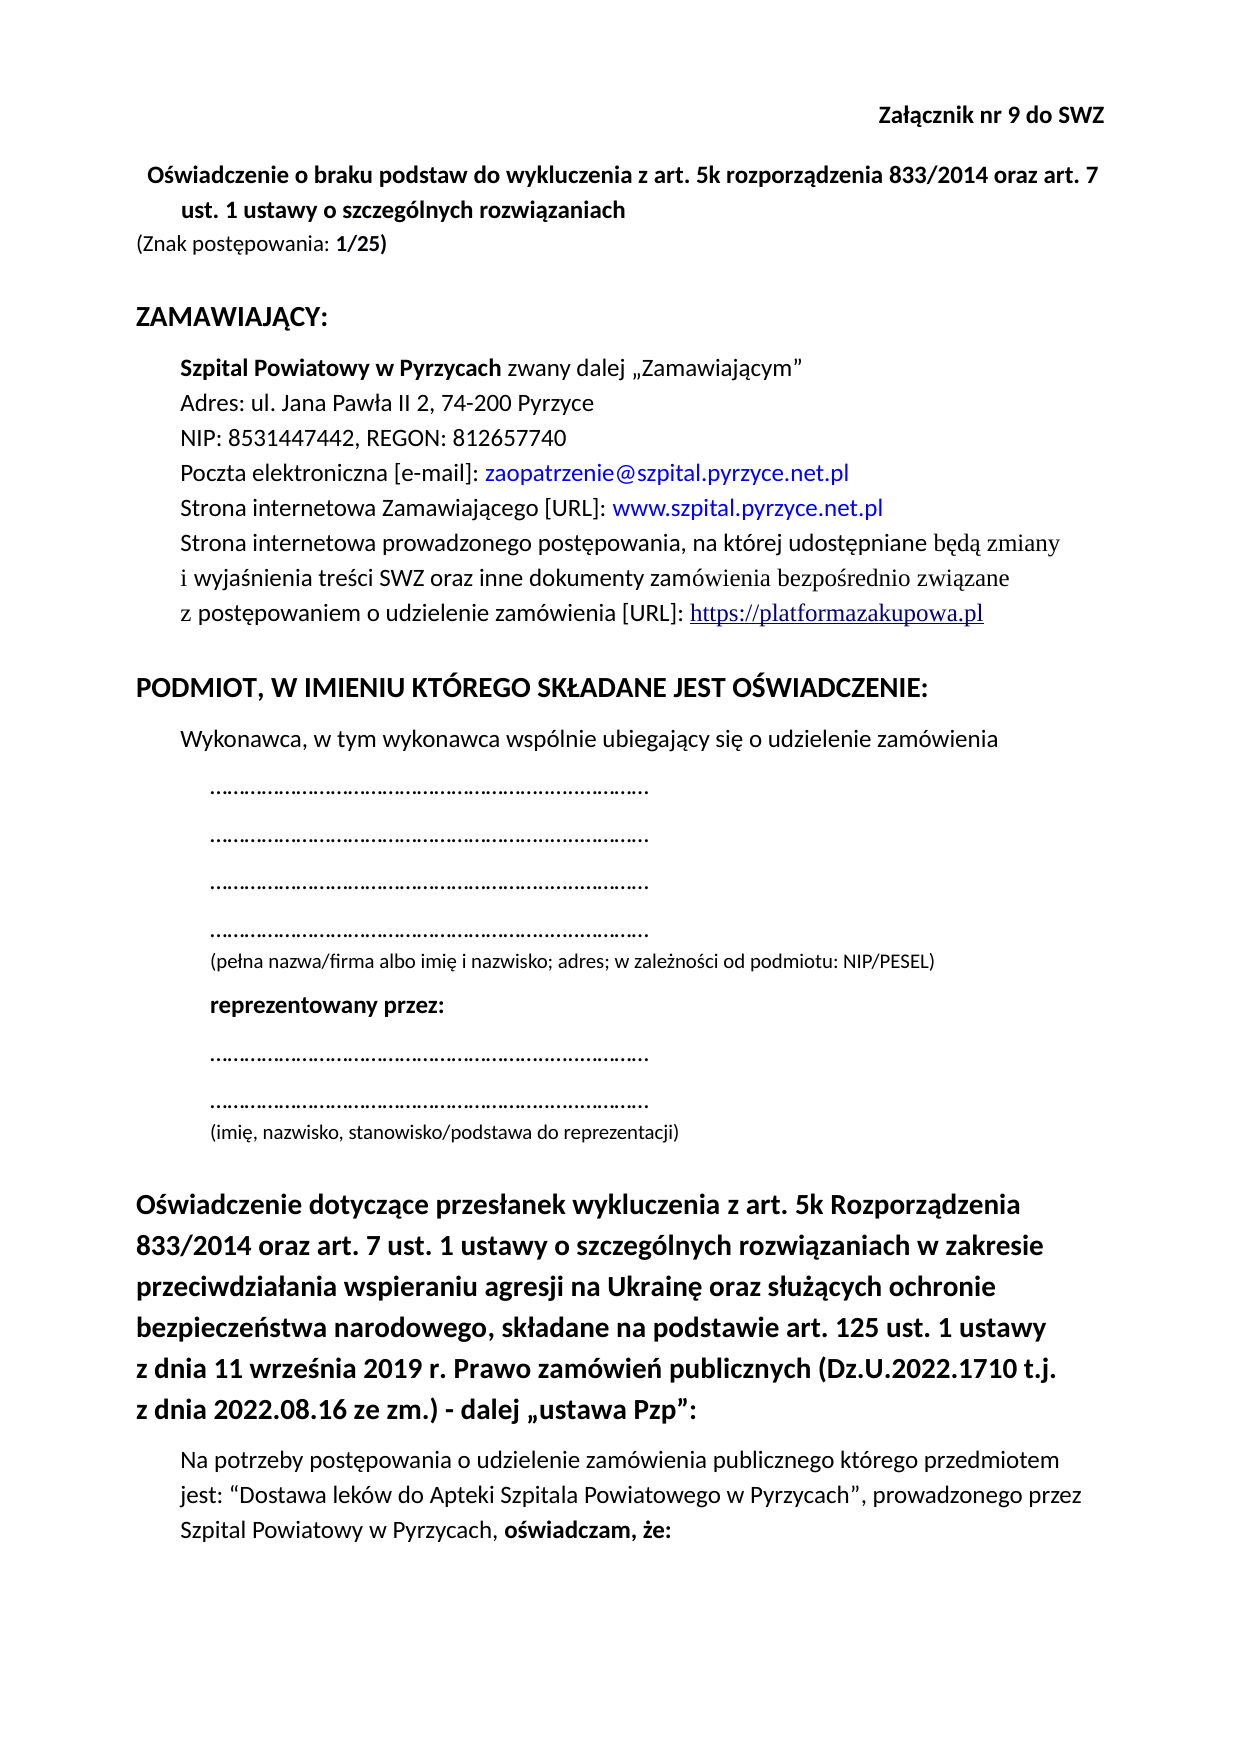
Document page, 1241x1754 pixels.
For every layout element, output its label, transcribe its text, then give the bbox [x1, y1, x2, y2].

text Szpital Powiatowy w Pyrzycach zwany dalej „Zamawiającym” [180, 352, 1104, 382]
text Strona internetowa Zamawiającego [URL]: www.szpital.pyrzyce.net.pl [180, 492, 1104, 522]
text Poczta elektroniczna [e-mail]: zaopatrzenie@szpital.pyrzyce.net.pl [180, 457, 1104, 487]
subtitle PODMIOT, W IMIENIU KTÓREGO SKŁADANE JEST OŚWIADCZENIE: [136, 669, 1104, 705]
text (Znak postępowania: 1/25) [136, 229, 1104, 257]
text reprezentowany przez: [210, 989, 1104, 1020]
text …………………………………………………..…..………… [210, 770, 1105, 801]
text …………………………………………………..…..………… [210, 1037, 1105, 1068]
text (imię, nazwisko, stanowisko/podstawa do reprezentacji) [210, 1119, 1104, 1145]
text …………………………………………………..…..………… [210, 865, 1105, 896]
text Strona internetowa prowadzonego postępowania, na której udostępniane będą zmiany i wyjaśnienia treści SWZ oraz inne dokumenty zamówienia bezpośrednio związane z postępowaniem o udzielenie zamówienia [URL]: https://platformazakupowa.pl [180, 527, 1104, 627]
text NIP: 8531447442, REGON: 812657740 [180, 422, 1104, 452]
subtitle Załącznik nr 9 do SWZ [136, 99, 1104, 129]
text Na potrzeby postępowania o udzielenie zamówienia publicznego którego przedmiotem jest: “Dostawa leków do Apteki Szpitala Powiatowego w Pyrzycach”, prowadzonego przez Szpital Powiatowy w Pyrzycach, oświadczam, że: [180, 1444, 1104, 1545]
text …………………………………………………..…..………… [210, 913, 1105, 943]
text Adres: ul. Jana Pawła II 2, 74-200 Pyrzyce [180, 387, 1104, 417]
text (pełna nazwa/firma albo imię i nazwisko; adres; w zależności od podmiotu: NIP/PESEL) [210, 948, 1105, 973]
subtitle ZAMAWIAJĄCY: [136, 298, 1104, 334]
text …………………………………………………..…..………… [210, 818, 1105, 848]
text Wykonawca, w tym wykonawca wspólnie ubiegający się o udzielenie zamówienia [180, 723, 1104, 753]
subtitle Oświadczenie dotyczące przesłanek wykluczenia z art. 5k Rozporządzenia 833/2014 oraz art. 7 ust. 1 ustawy o szczególnych rozwiązaniach w zakresie przeciwdziałania wspieraniu agresji na Ukrainę oraz służących ochronie bezpieczeństwa narodowego, składane na podstawie art. 125 ust. 1 ustawy z dnia 11 września 2019 r. Prawo zamówień publicznych (Dz.U.2022.1710 t.j. z dnia 2022.08.16 ze zm.) - dalej „ustawa Pzp”: [136, 1186, 1104, 1427]
subtitle Oświadczenie o braku podstaw do wykluczenia z art. 5k rozporządzenia 833/2014 oraz art. 7 ust. 1 ustawy o szczególnych rozwiązaniach [136, 159, 1104, 224]
text …………………………………………………..…..………… [210, 1084, 1105, 1115]
